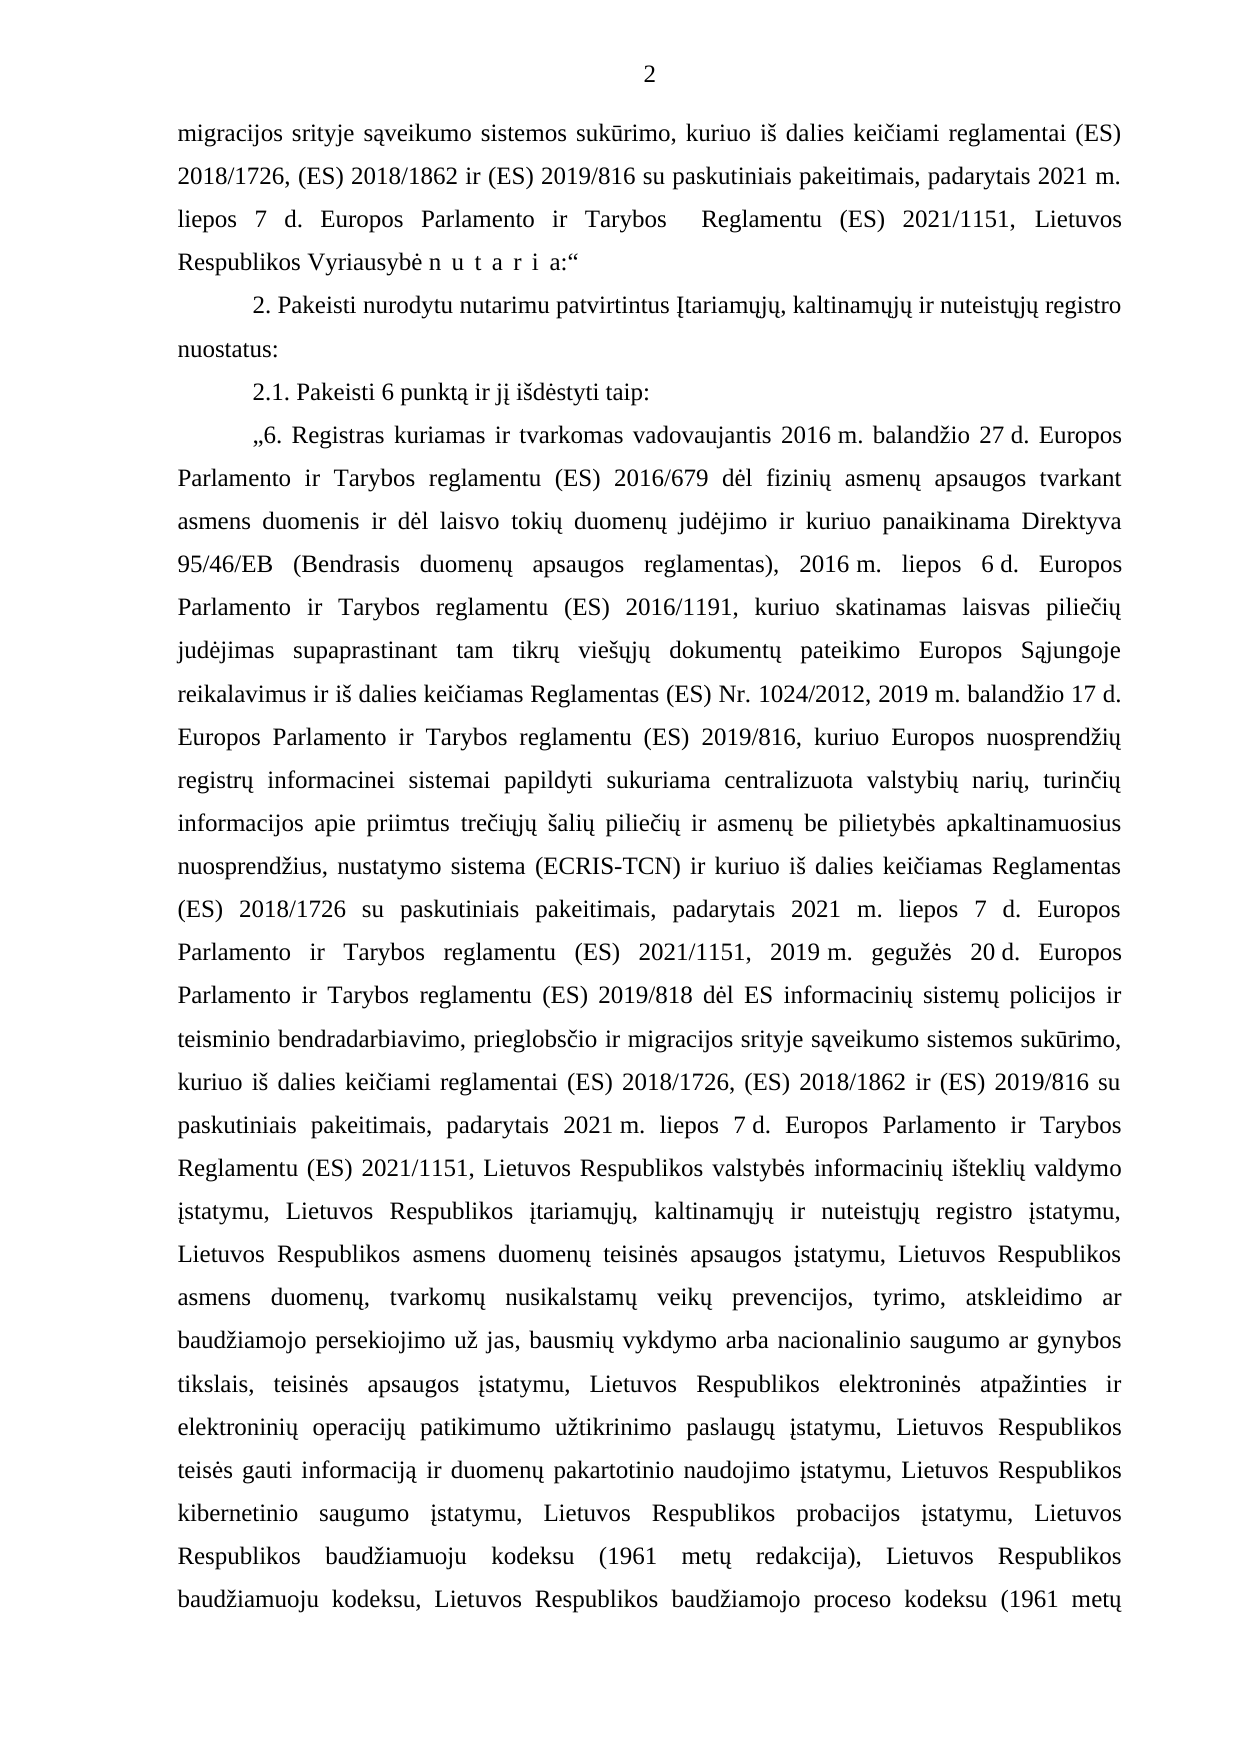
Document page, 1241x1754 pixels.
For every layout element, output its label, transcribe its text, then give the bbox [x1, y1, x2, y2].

text migracijos srityje sąveikumo sistemos sukūrimo, kuriuo iš dalies keičiami reglamentai (ES) 2018/1726, (ES) 2018/1862 ir (ES) 2019/816 su paskutiniais pakeitimais, padarytais 2021 m. liepos 7 d. Europos Parlamento ir Tarybos Reglamentu (ES) 2021/1151, Lietuvos Respublikos Vyriausybė nutaria:“ [177, 118, 1122, 276]
text 2. Pakeisti nurodytu nutarimu patvirtintus Įtariamųjų, kaltinamųjų ir nuteistųjų registro nuostatus: [177, 291, 1122, 362]
text „6. Registras kuriamas ir tvarkomas vadovaujantis 2016 m. balandžio 27 d. Europos Parlamento ir Tarybos reglamentu (ES) 2016/679 dėl fizinių asmenų apsaugos tvarkant asmens duomenis ir dėl laisvo tokių duomenų judėjimo ir kuriuo panaikinama Direktyva 95/46/EB (Bendrasis duomenų apsaugos reglamentas), 2016 m. liepos 6 d. Europos Parlamento ir Tarybos reglamentu (ES) 2016/1191, kuriuo skatinamas laisvas piliečių judėjimas supaprastinant tam tikrų viešųjų dokumentų pateikimo Europos Sąjungoje reikalavimus ir iš dalies keičiamas Reglamentas (ES) Nr. 1024/2012, 2019 m. balandžio 17 d. Europos Parlamento ir Tarybos reglamentu (ES) 2019/816, kuriuo Europos nuosprendžių registrų informacinei sistemai papildyti sukuriama centralizuota valstybių narių, turinčių informacijos apie priimtus trečiųjų šalių piliečių ir asmenų be pilietybės apkaltinamuosius nuosprendžius, nustatymo sistema (ECRIS-TCN) ir kuriuo iš dalies keičiamas Reglamentas (ES) 2018/1726 su paskutiniais pakeitimais, padarytais 2021 m. liepos 7 d. Europos Parlamento ir Tarybos reglamentu (ES) 2021/1151, 2019 m. gegužės 20 d. Europos Parlamento ir Tarybos reglamentu (ES) 2019/818 dėl ES informacinių sistemų policijos ir teisminio bendradarbiavimo, prieglobsčio ir migracijos srityje sąveikumo sistemos sukūrimo, kuriuo iš dalies keičiami reglamentai (ES) 2018/1726, (ES) 2018/1862 ir (ES) 2019/816 su paskutiniais pakeitimais, padarytais 2021 m. liepos 7 d. Europos Parlamento ir Tarybos Reglamentu (ES) 2021/1151, Lietuvos Respublikos valstybės informacinių išteklių valdymo įstatymu, Lietuvos Respublikos įtariamųjų, kaltinamųjų ir nuteistųjų registro įstatymu, Lietuvos Respublikos asmens duomenų teisinės apsaugos įstatymu, Lietuvos Respublikos asmens duomenų, tvarkomų nusikalstamų veikų prevencijos, tyrimo, atskleidimo ar baudžiamojo persekiojimo už jas, bausmių vykdymo arba nacionalinio saugumo ar gynybos tikslais, teisinės apsaugos įstatymu, Lietuvos Respublikos elektroninės atpažinties ir elektroninių operacijų patikimumo užtikrinimo paslaugų įstatymu, Lietuvos Respublikos teisės gauti informaciją ir duomenų pakartotinio naudojimo įstatymu, Lietuvos Respublikos kibernetinio saugumo įstatymu, Lietuvos Respublikos probacijos įstatymu, Lietuvos Respublikos baudžiamuoju kodeksu (1961 metų redakcija), Lietuvos Respublikos baudžiamuoju kodeksu, Lietuvos Respublikos baudžiamojo proceso kodeksu (1961 metų [177, 420, 1122, 1613]
text 2.1. Pakeisti 6 punktą ir jį išdėstyti taip: [177, 377, 1122, 406]
